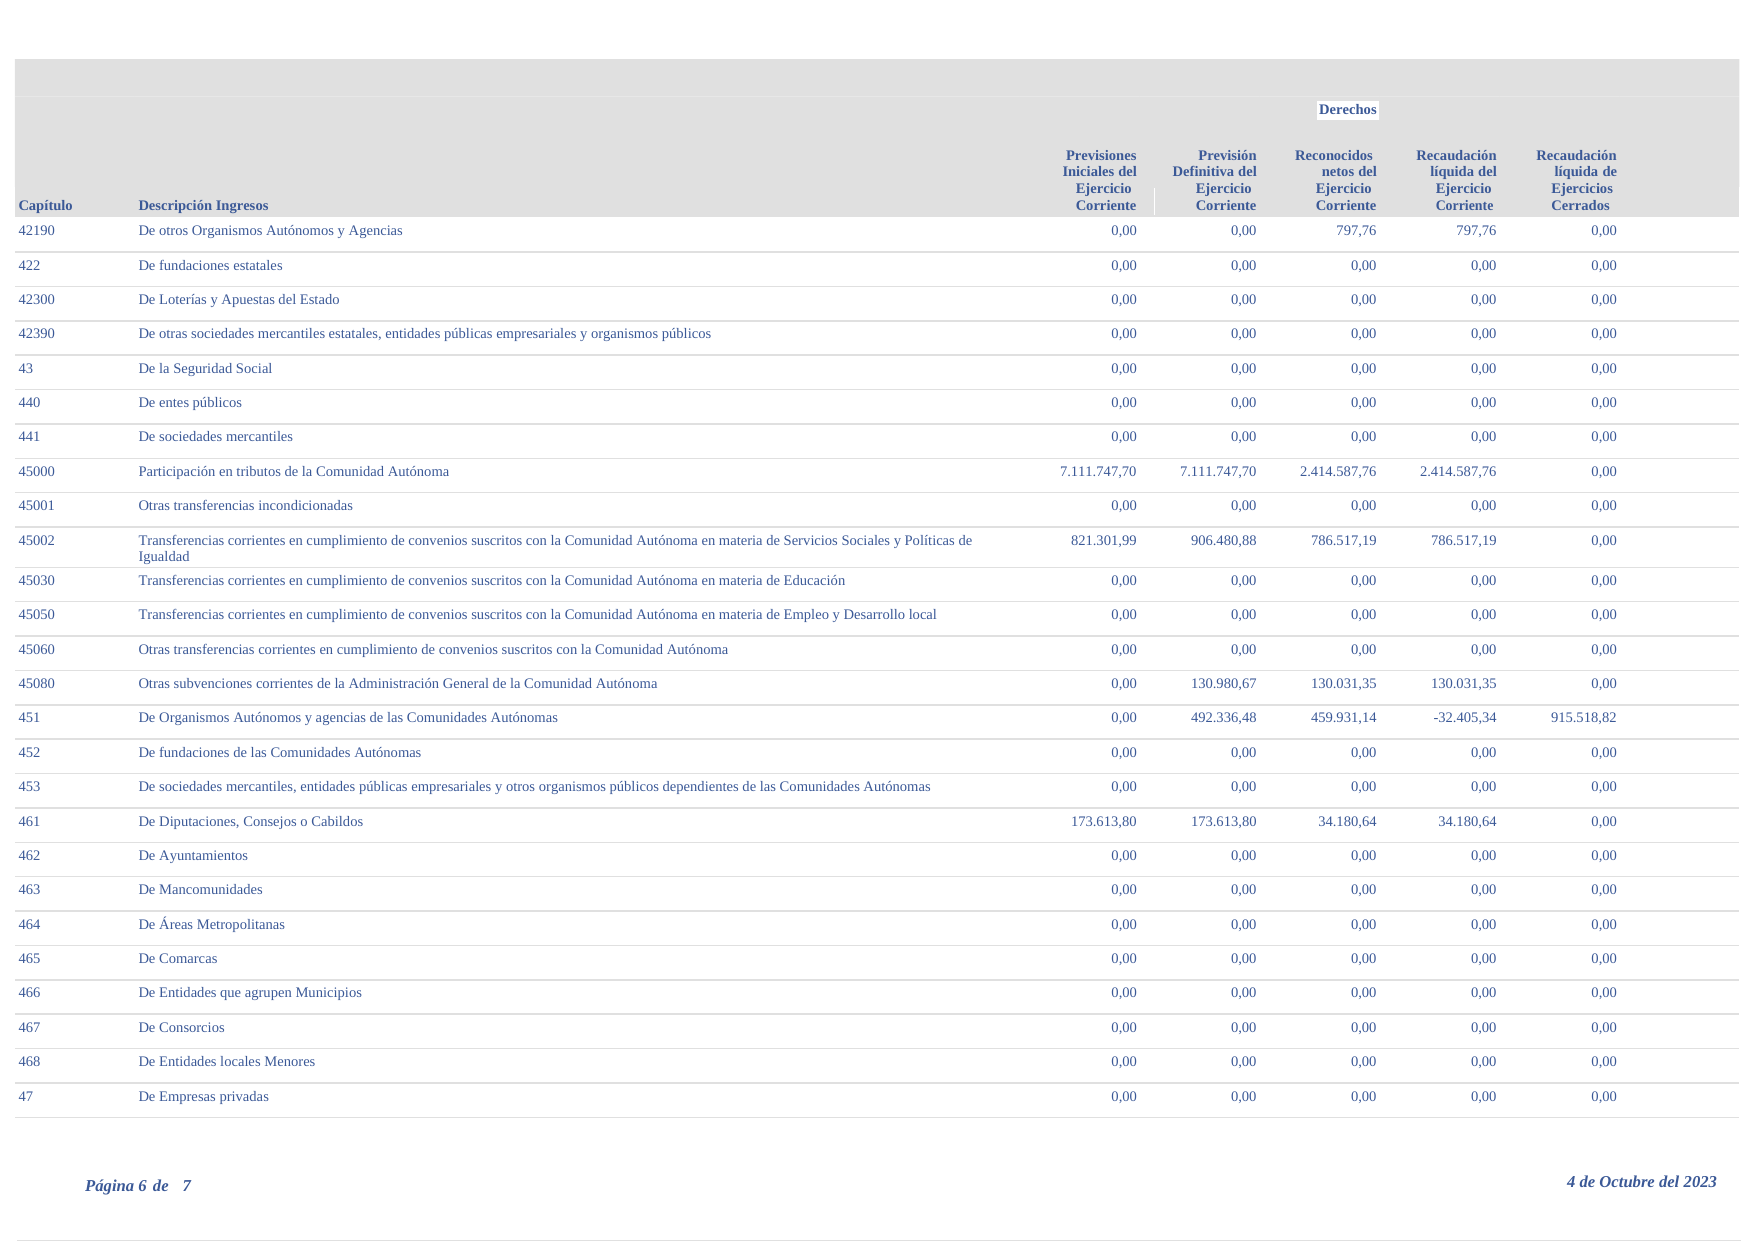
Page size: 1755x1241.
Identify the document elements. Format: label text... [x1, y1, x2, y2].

table_cell 0,00 [1516, 356, 1739, 389]
table_cell De Loterías y Apuestas del Estado [105, 287, 1016, 320]
table_cell 0,00 [1016, 1084, 1154, 1116]
table_cell 453 [15, 774, 105, 807]
table_cell 0,00 [1276, 602, 1396, 635]
table_cell 0,00 [1276, 568, 1396, 601]
table_cell 0,00 [1516, 877, 1739, 910]
table_cell De Consorcios [105, 1015, 1016, 1048]
table_cell 2.414.587,76 [1396, 459, 1516, 492]
table_cell 47 [15, 1084, 105, 1116]
table_cell 0,00 [1516, 425, 1739, 457]
table_cell 0,00 [1155, 602, 1276, 635]
table_cell 906.480,88 [1155, 528, 1276, 566]
table_cell De otras sociedades mercantiles estatales, entidades públicas empresariales y organismos públicos [105, 322, 1016, 354]
table_cell 0,00 [1516, 774, 1739, 807]
table_cell 0,00 [1155, 322, 1276, 354]
table_cell 0,00 [1155, 740, 1276, 773]
table_cell 786.517,19 [1396, 528, 1516, 566]
table_cell 0,00 [1155, 287, 1276, 320]
table_cell 915.518,82 [1516, 706, 1739, 738]
table_header Previsiones Iniciales del Ejercicio Corriente [1016, 188, 1154, 215]
table_cell 0,00 [1155, 1015, 1276, 1048]
table_cell 0,00 [1516, 843, 1739, 876]
table_cell 452 [15, 740, 105, 773]
table_cell 0,00 [1276, 912, 1396, 944]
table_cell 797,76 [1396, 217, 1516, 251]
table_cell 42300 [15, 287, 105, 320]
table_cell 173.613,80 [1155, 809, 1276, 841]
table_cell 34.180,64 [1396, 809, 1516, 841]
table_cell 0,00 [1155, 981, 1276, 1013]
table_cell De Ayuntamientos [105, 843, 1016, 876]
table_cell 0,00 [1396, 843, 1516, 876]
table_cell 0,00 [1516, 637, 1739, 669]
table_cell Participación en tributos de la Comunidad Autónoma [105, 459, 1016, 492]
table_header Recaudación líquida del Ejercicio Corriente [1396, 188, 1516, 215]
table_cell De sociedades mercantiles, entidades públicas empresariales y otros organismos públicos dependientes de las Comunidades Autónomas [105, 774, 1016, 807]
table_cell 0,00 [1516, 1049, 1739, 1082]
table_cell 492.336,48 [1155, 706, 1276, 738]
table_cell 0,00 [1276, 740, 1396, 773]
table_cell 0,00 [1276, 946, 1396, 979]
table_cell 0,00 [1016, 253, 1154, 286]
table_cell 42190 [15, 217, 105, 251]
table_cell 0,00 [1396, 946, 1516, 979]
table_cell 441 [15, 425, 105, 457]
table_cell 0,00 [1155, 390, 1276, 423]
table_cell 0,00 [1016, 568, 1154, 601]
table_cell 0,00 [1155, 946, 1276, 979]
table_cell 0,00 [1276, 425, 1396, 457]
table_cell De Diputaciones, Consejos o Cabildos [105, 809, 1016, 841]
table_cell 0,00 [1155, 1049, 1276, 1082]
table_cell De la Seguridad Social [105, 356, 1016, 389]
table_cell 0,00 [1396, 637, 1516, 669]
table_cell 0,00 [1276, 322, 1396, 354]
table_cell 0,00 [1516, 493, 1739, 526]
table_cell 0,00 [1396, 493, 1516, 526]
table_cell 0,00 [1396, 912, 1516, 944]
table_cell 0,00 [1396, 322, 1516, 354]
table_cell 0,00 [1016, 217, 1154, 251]
table_cell 2.414.587,76 [1276, 459, 1396, 492]
table_cell 0,00 [1016, 287, 1154, 320]
table_cell 0,00 [1155, 493, 1276, 526]
table_cell 0,00 [1016, 1049, 1154, 1082]
table_cell 0,00 [1276, 843, 1396, 876]
table_cell 463 [15, 877, 105, 910]
table_cell 0,00 [1396, 425, 1516, 457]
table_cell 0,00 [1155, 877, 1276, 910]
table_cell 0,00 [1516, 459, 1739, 492]
table_cell 0,00 [1276, 1049, 1396, 1082]
table_cell 45001 [15, 493, 105, 526]
table_cell De Entidades que agrupen Municipios [105, 981, 1016, 1013]
table_cell 468 [15, 1049, 105, 1082]
table_cell 0,00 [1016, 671, 1154, 704]
table_cell 130.031,35 [1276, 671, 1396, 704]
table_cell 0,00 [1396, 877, 1516, 910]
table_cell 173.613,80 [1016, 809, 1154, 841]
table_cell 0,00 [1016, 774, 1154, 807]
table_cell Otras subvenciones corrientes de la Administración General de la Comunidad Autónoma [105, 671, 1016, 704]
table_cell 0,00 [1396, 602, 1516, 635]
table_cell 0,00 [1276, 1015, 1396, 1048]
table_cell 0,00 [1516, 602, 1739, 635]
table_cell 0,00 [1276, 493, 1396, 526]
table_cell 0,00 [1516, 287, 1739, 320]
table_cell 440 [15, 390, 105, 423]
table_cell 0,00 [1155, 217, 1276, 251]
table_cell 45000 [15, 459, 105, 492]
table_cell 0,00 [1276, 390, 1396, 423]
table_cell De entes públicos [105, 390, 1016, 423]
table_cell Otras transferencias corrientes en cumplimiento de convenios suscritos con la Comunidad Autónoma [105, 637, 1016, 669]
table_cell 0,00 [1016, 602, 1154, 635]
table_header Previsión Definitiva del Ejercicio Corriente [1155, 188, 1276, 215]
table_cell 0,00 [1016, 740, 1154, 773]
table_cell 0,00 [1155, 774, 1276, 807]
table_cell 45002 [15, 528, 105, 566]
table_cell Transferencias corrientes en cumplimiento de convenios suscritos con la Comunidad Autónoma en materia de Servicios Sociales y Políticas de Igualdad [105, 528, 1016, 566]
table_cell 45060 [15, 637, 105, 669]
table_cell 0,00 [1016, 981, 1154, 1013]
table_cell 0,00 [1276, 1084, 1396, 1116]
table_cell 0,00 [1155, 568, 1276, 601]
table_cell 0,00 [1396, 287, 1516, 320]
table_cell 0,00 [1516, 390, 1739, 423]
table_cell 467 [15, 1015, 105, 1048]
table_cell 0,00 [1516, 1084, 1739, 1116]
table_cell De sociedades mercantiles [105, 425, 1016, 457]
table_cell 0,00 [1016, 390, 1154, 423]
table_cell 461 [15, 809, 105, 841]
table_cell 7.111.747,70 [1016, 459, 1154, 492]
table_cell 0,00 [1016, 877, 1154, 910]
table_cell 0,00 [1396, 774, 1516, 807]
table_cell 0,00 [1516, 671, 1739, 704]
table_cell 821.301,99 [1016, 528, 1154, 566]
table_cell 0,00 [1016, 493, 1154, 526]
table_cell De fundaciones de las Comunidades Autónomas [105, 740, 1016, 773]
table_cell De otros Organismos Autónomos y Agencias [105, 217, 1016, 251]
table_cell 0,00 [1516, 946, 1739, 979]
table_cell 0,00 [1016, 1015, 1154, 1048]
table_cell 0,00 [1516, 253, 1739, 286]
table_cell 0,00 [1276, 877, 1396, 910]
table_cell 0,00 [1016, 706, 1154, 738]
table_header Capítulo [15, 188, 105, 215]
table_cell 0,00 [1276, 637, 1396, 669]
table_cell 0,00 [1016, 843, 1154, 876]
table_cell 0,00 [1516, 912, 1739, 944]
table_cell 0,00 [1155, 637, 1276, 669]
table_cell 459.931,14 [1276, 706, 1396, 738]
table_cell 0,00 [1016, 322, 1154, 354]
table_cell 0,00 [1516, 809, 1739, 841]
table_cell 0,00 [1396, 253, 1516, 286]
table_cell 7.111.747,70 [1155, 459, 1276, 492]
table_cell 0,00 [1155, 425, 1276, 457]
table_cell De Entidades locales Menores [105, 1049, 1016, 1082]
table_cell -32.405,34 [1396, 706, 1516, 738]
table_cell 0,00 [1516, 217, 1739, 251]
table_cell 43 [15, 356, 105, 389]
table_cell 0,00 [1155, 912, 1276, 944]
table_cell 130.031,35 [1396, 671, 1516, 704]
table_header Descripción Ingresos [105, 188, 1016, 215]
table_cell 422 [15, 253, 105, 286]
table_cell 0,00 [1396, 568, 1516, 601]
table_cell 466 [15, 981, 105, 1013]
table_cell 45080 [15, 671, 105, 704]
table_cell 0,00 [1155, 843, 1276, 876]
table_cell 0,00 [1276, 287, 1396, 320]
table_cell 465 [15, 946, 105, 979]
table_cell Otras transferencias incondicionadas [105, 493, 1016, 526]
table_cell 0,00 [1396, 356, 1516, 389]
table_cell De fundaciones estatales [105, 253, 1016, 286]
table_cell 464 [15, 912, 105, 944]
table_header Recaudación líquida de Ejercicios Cerrados [1516, 188, 1739, 215]
table_cell 0,00 [1396, 1049, 1516, 1082]
table_cell 0,00 [1516, 981, 1739, 1013]
table_cell 0,00 [1396, 740, 1516, 773]
table_cell 0,00 [1516, 568, 1739, 601]
table_cell 0,00 [1016, 912, 1154, 944]
table_header Reconocidos netos del Ejercicio Corriente [1276, 188, 1396, 215]
table_cell 130.980,67 [1155, 671, 1276, 704]
table_cell 0,00 [1155, 356, 1276, 389]
table_cell 45030 [15, 568, 105, 601]
table_cell 0,00 [1396, 1015, 1516, 1048]
table_cell 0,00 [1276, 981, 1396, 1013]
table_cell 462 [15, 843, 105, 876]
table_cell De Empresas privadas [105, 1084, 1016, 1116]
table_cell 0,00 [1276, 253, 1396, 286]
table_cell 0,00 [1396, 390, 1516, 423]
table_cell 0,00 [1016, 946, 1154, 979]
table_cell 0,00 [1516, 322, 1739, 354]
table_cell Transferencias corrientes en cumplimiento de convenios suscritos con la Comunidad Autónoma en materia de Empleo y Desarrollo local [105, 602, 1016, 635]
table_cell 0,00 [1516, 740, 1739, 773]
table_cell 0,00 [1276, 356, 1396, 389]
table_cell De Áreas Metropolitanas [105, 912, 1016, 944]
table_cell 0,00 [1396, 981, 1516, 1013]
table_cell 0,00 [1516, 528, 1739, 566]
table_cell 42390 [15, 322, 105, 354]
table_cell 0,00 [1276, 774, 1396, 807]
table_cell 0,00 [1155, 253, 1276, 286]
table_cell 451 [15, 706, 105, 738]
table_cell De Comarcas [105, 946, 1016, 979]
table_cell 0,00 [1516, 1015, 1739, 1048]
table_cell 786.517,19 [1276, 528, 1396, 566]
table_cell 45050 [15, 602, 105, 635]
table_cell 0,00 [1016, 637, 1154, 669]
table_cell Transferencias corrientes en cumplimiento de convenios suscritos con la Comunidad Autónoma en materia de Educación [105, 568, 1016, 601]
table_cell 0,00 [1016, 425, 1154, 457]
table_cell De Mancomunidades [105, 877, 1016, 910]
table_cell 0,00 [1016, 356, 1154, 389]
table_cell De Organismos Autónomos y agencias de las Comunidades Autónomas [105, 706, 1016, 738]
table_cell 797,76 [1276, 217, 1396, 251]
table_cell 0,00 [1396, 1084, 1516, 1116]
table_cell 0,00 [1155, 1084, 1276, 1116]
table_cell 34.180,64 [1276, 809, 1396, 841]
